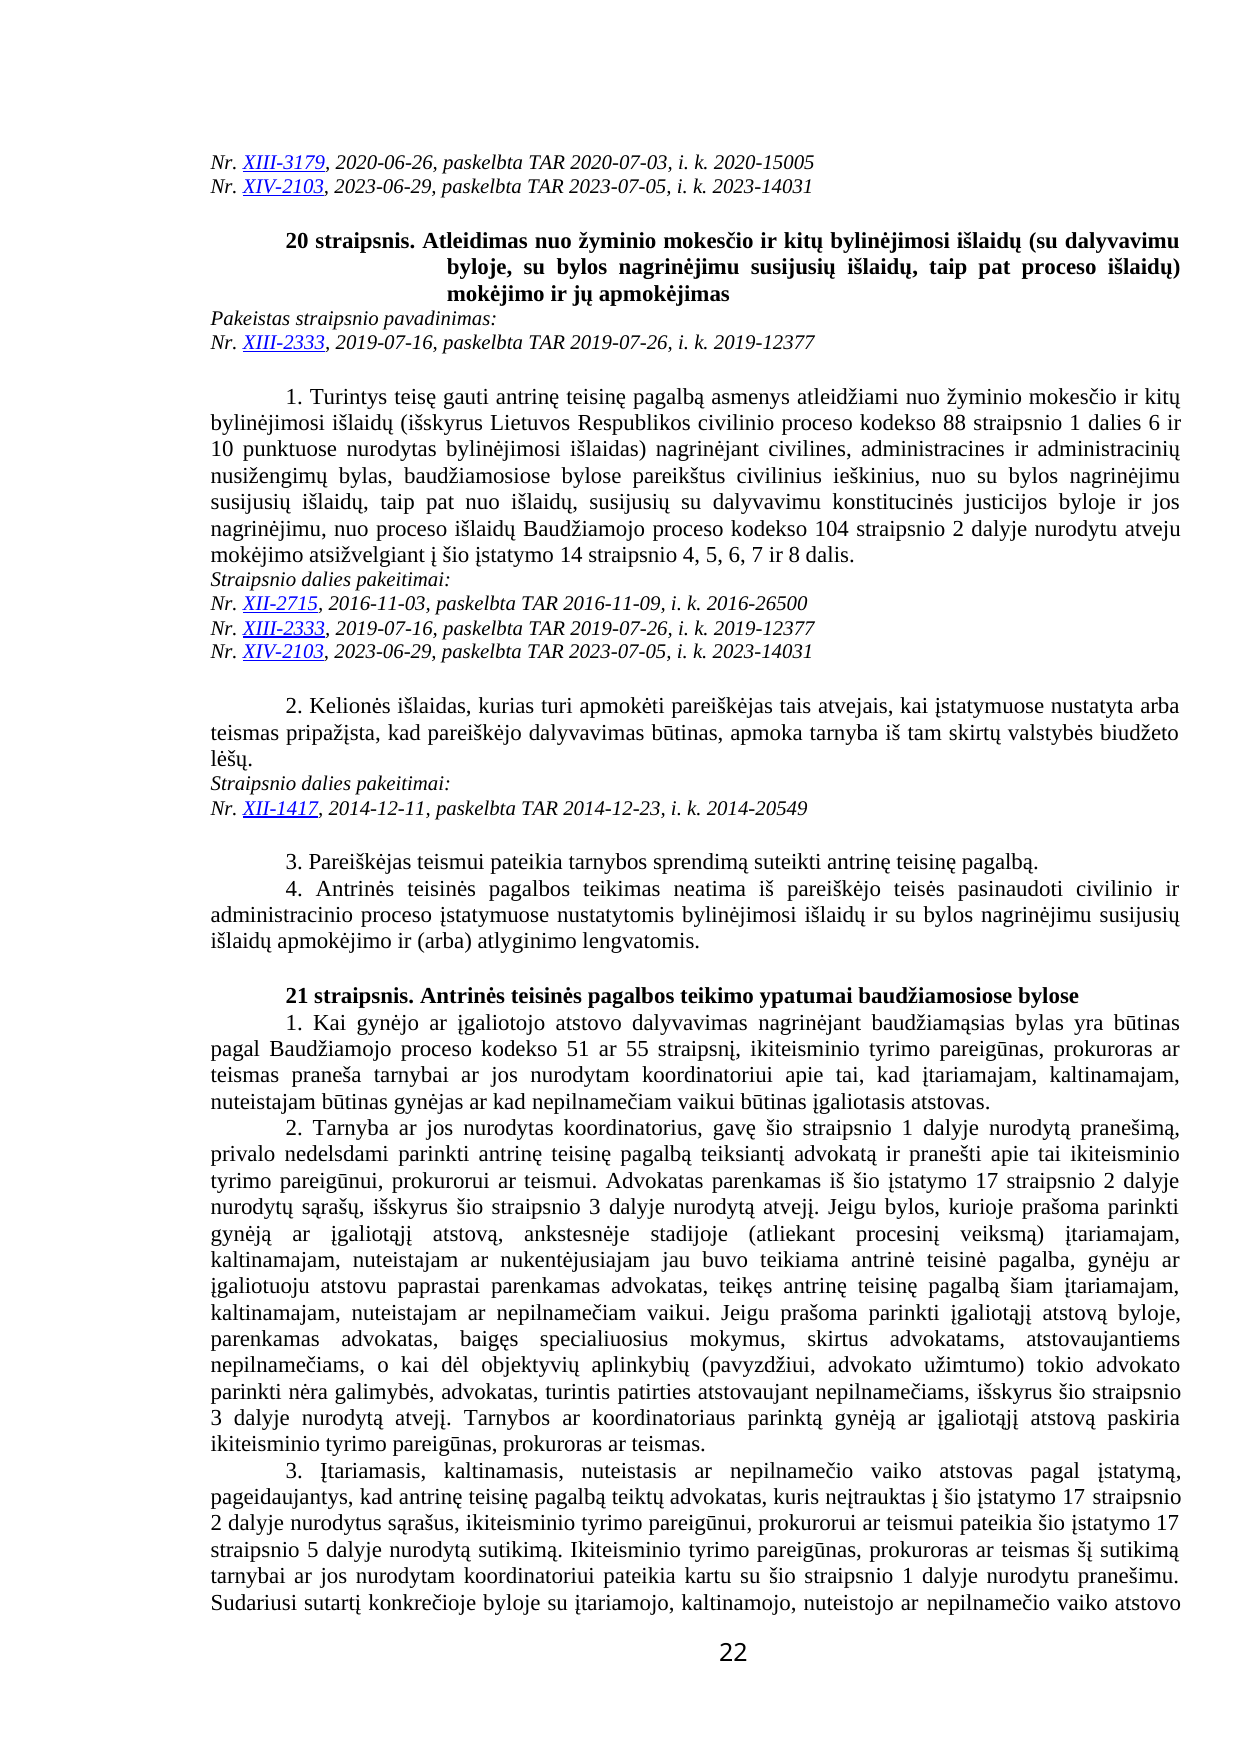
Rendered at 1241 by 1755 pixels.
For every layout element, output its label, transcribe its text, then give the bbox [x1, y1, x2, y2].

text 3. Įtariamasis, kaltinamasis, nuteistasis ar nepilnamečio vaiko atstovas pagal įstatymą, pageidaujantys, kad antrinę teisinę pagalbą teiktų advokatas, kuris neįtrauktas į šio įstatymo 17 straipsnio 2 dalyje nurodytus sąrašus, ikiteisminio tyrimo pareigūnui, prokurorui ar teismui pateikia šio įstatymo 17 straipsnio 5 dalyje nurodytą sutikimą. Ikiteisminio tyrimo pareigūnas, prokuroras ar teismas šį sutikimą tarnybai ar jos nurodytam koordinatoriui pateikia kartu su šio straipsnio 1 dalyje nurodytu pranešimu. Sudariusi sutartį konkrečioje byloje su įtariamojo, kaltinamojo, nuteistojo ar nepilnamečio vaiko atstovo [210, 1457, 1181, 1615]
text Pakeistas straipsnio pavadinimas: [210, 306, 1181, 330]
text 1. Turintys teisę gauti antrinę teisinę pagalbą asmenys atleidžiami nuo žyminio mokesčio ir kitų bylinėjimosi išlaidų (išskyrus Lietuvos Respublikos civilinio proceso kodekso 88 straipsnio 1 dalies 6 ir 10 punktuose nurodytas bylinėjimosi išlaidas) nagrinėjant civilines, administracines ir administracinių nusižengimų bylas, baudžiamosiose bylose pareikštus civilinius ieškinius, nuo su bylos nagrinėjimu susijusių išlaidų, taip pat nuo išlaidų, susijusių su dalyvavimu konstitucinės justicijos byloje ir jos nagrinėjimu, nuo proceso išlaidų Baudžiamojo proceso kodekso 104 straipsnio 2 dalyje nurodytu atveju mokėjimo atsižvelgiant į šio įstatymo 14 straipsnio 4, 5, 6, 7 ir 8 dalis. [210, 383, 1181, 567]
text 21 straipsnis. Antrinės teisinės pagalbos teikimo ypatumai baudžiamosiose bylose [210, 982, 1181, 1009]
text Nr. XIII-3179, 2020-06-26, paskelbta TAR 2020-07-03, i. k. 2020-15005 [210, 150, 1181, 174]
text Straipsnio dalies pakeitimai: [210, 567, 1181, 591]
text Nr. XII-2715, 2016-11-03, paskelbta TAR 2016-11-09, i. k. 2016-26500 [210, 591, 1181, 615]
text 20 straipsnis. Atleidimas nuo žyminio mokesčio ir kitų bylinėjimosi išlaidų (su dalyvavimu byloje, su bylos nagrinėjimu susijusių išlaidų, taip pat proceso išlaidų) mokėjimo ir jų apmokėjimas [285, 227, 1181, 306]
text 2. Tarnyba ar jos nurodytas koordinatorius, gavę šio straipsnio 1 dalyje nurodytą pranešimą, privalo nedelsdami parinkti antrinę teisinę pagalbą teiksiantį advokatą ir pranešti apie tai ikiteisminio tyrimo pareigūnui, prokurorui ar teismui. Advokatas parenkamas iš šio įstatymo 17 straipsnio 2 dalyje nurodytų sąrašų, išskyrus šio straipsnio 3 dalyje nurodytą atvejį. Jeigu bylos, kurioje prašoma parinkti gynėją ar įgaliotąjį atstovą, ankstesnėje stadijoje (atliekant procesinį veiksmą) įtariamajam, kaltinamajam, nuteistajam ar nukentėjusiajam jau buvo teikiama antrinė teisinė pagalba, gynėju ar įgaliotuoju atstovu paprastai parenkamas advokatas, teikęs antrinę teisinę pagalbą šiam įtariamajam, kaltinamajam, nuteistajam ar nepilnamečiam vaikui. Jeigu prašoma parinkti įgaliotąjį atstovą byloje, parenkamas advokatas, baigęs specialiuosius mokymus, skirtus advokatams, atstovaujantiems nepilnamečiams, o kai dėl objektyvių aplinkybių (pavyzdžiui, advokato užimtumo) tokio advokato parinkti nėra galimybės, advokatas, turintis patirties atstovaujant nepilnamečiams, išskyrus šio straipsnio 3 dalyje nurodytą atvejį. Tarnybos ar koordinatoriaus parinktą gynėją ar įgaliotąjį atstovą paskiria ikiteisminio tyrimo pareigūnas, prokuroras ar teismas. [210, 1114, 1181, 1457]
text Straipsnio dalies pakeitimai: [210, 771, 1181, 795]
text 2. Kelionės išlaidas, kurias turi apmokėti pareiškėjas tais atvejais, kai įstatymuose nustatyta arba teismas pripažįsta, kad pareiškėjo dalyvavimas būtinas, apmoka tarnyba iš tam skirtų valstybės biudžeto lėšų. [210, 692, 1181, 771]
text Nr. XIV-2103, 2023-06-29, paskelbta TAR 2023-07-05, i. k. 2023-14031 [210, 174, 1181, 198]
text 1. Kai gynėjo ar įgaliotojo atstovo dalyvavimas nagrinėjant baudžiamąsias bylas yra būtinas pagal Baudžiamojo proceso kodekso 51 ar 55 straipsnį, ikiteisminio tyrimo pareigūnas, prokuroras ar teismas praneša tarnybai ar jos nurodytam koordinatoriui apie tai, kad įtariamajam, kaltinamajam, nuteistajam būtinas gynėjas ar kad nepilnamečiam vaikui būtinas įgaliotasis atstovas. [210, 1009, 1181, 1114]
text Nr. XII-1417, 2014-12-11, paskelbta TAR 2014-12-23, i. k. 2014-20549 [210, 795, 1181, 819]
text 4. Antrinės teisinės pagalbos teikimas neatima iš pareiškėjo teisės pasinaudoti civilinio ir administracinio proceso įstatymuose nustatytomis bylinėjimosi išlaidų ir su bylos nagrinėjimu susijusių išlaidų apmokėjimo ir (arba) atlyginimo lengvatomis. [210, 874, 1181, 954]
text Nr. XIV-2103, 2023-06-29, paskelbta TAR 2023-07-05, i. k. 2023-14031 [210, 639, 1181, 663]
text Nr. XIII-2333, 2019-07-16, paskelbta TAR 2019-07-26, i. k. 2019-12377 [210, 615, 1181, 639]
text Nr. XIII-2333, 2019-07-16, paskelbta TAR 2019-07-26, i. k. 2019-12377 [210, 330, 1181, 354]
text 3. Pareiškėjas teismui pateikia tarnybos sprendimą suteikti antrinę teisinę pagalbą. [210, 848, 1181, 874]
